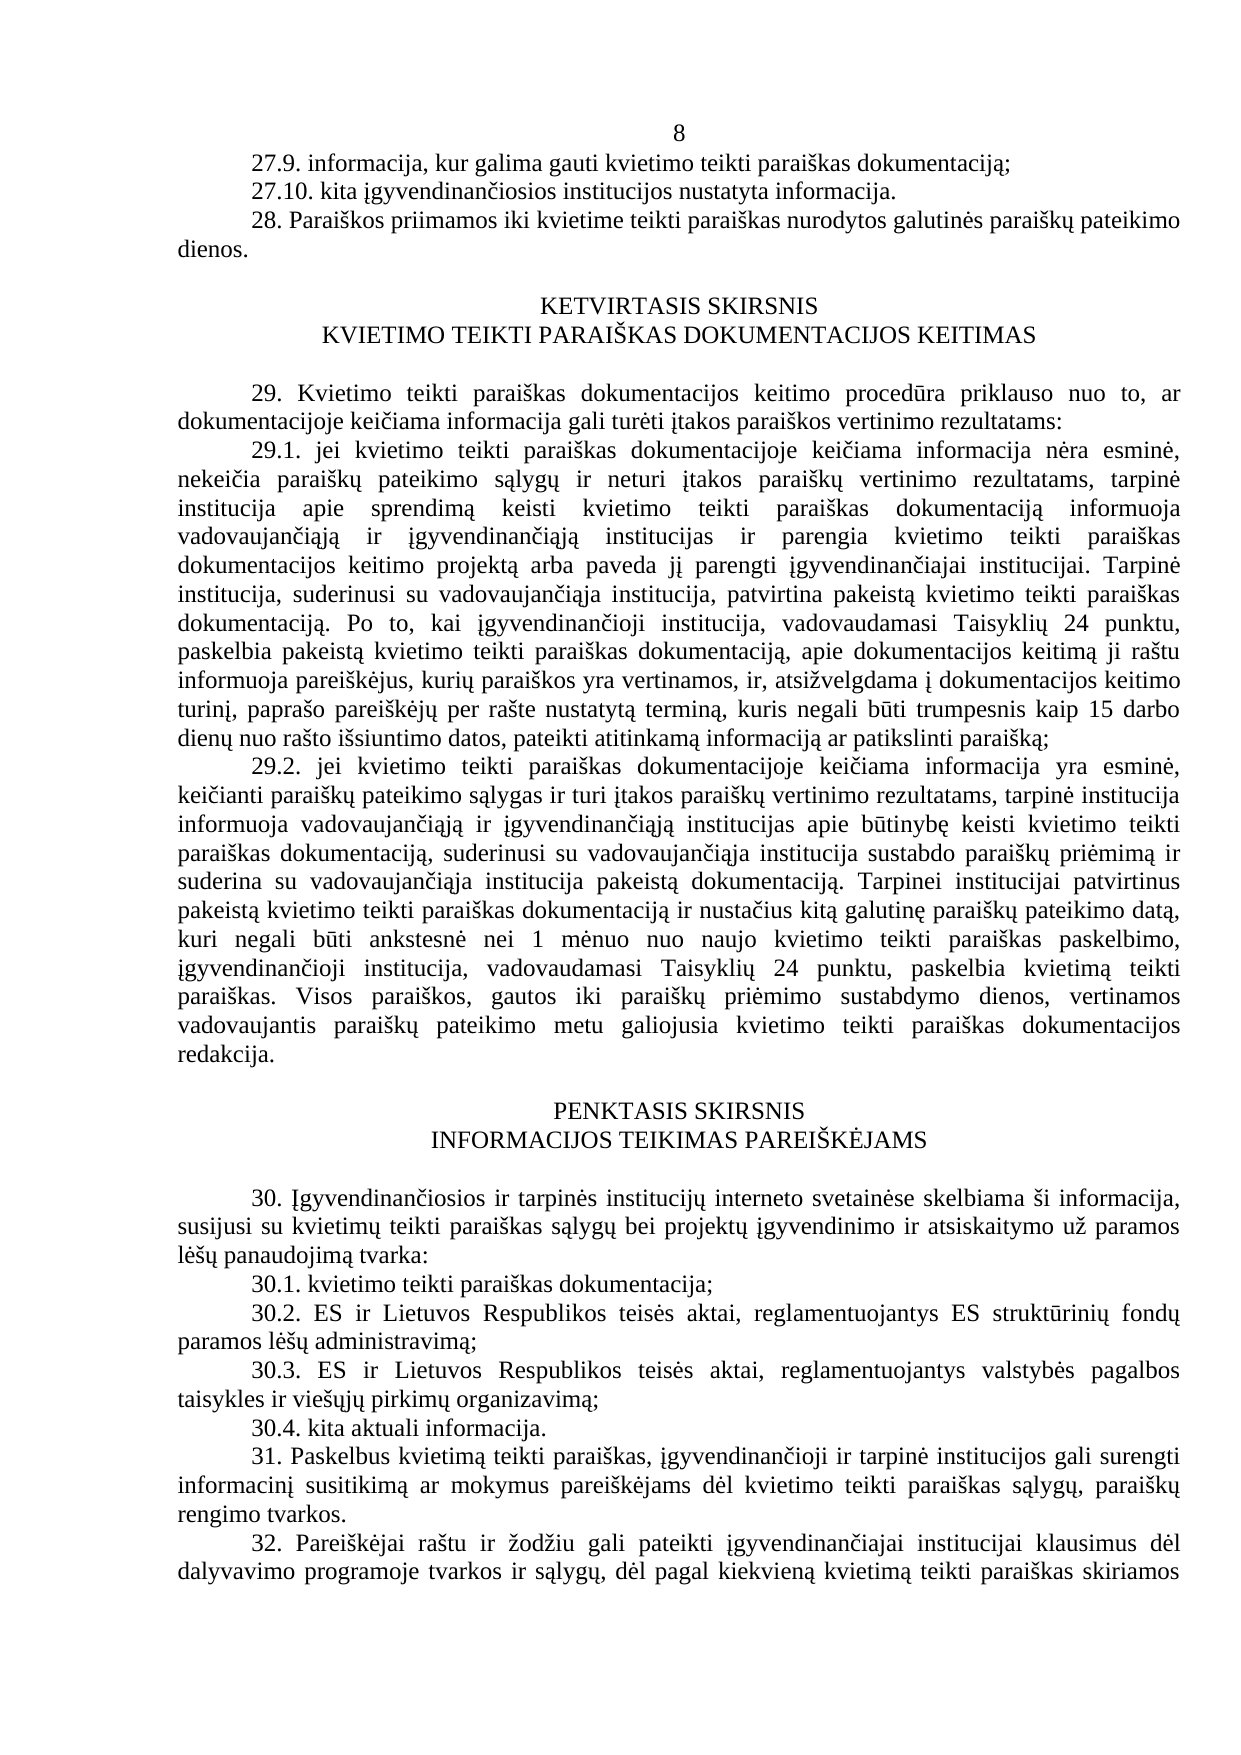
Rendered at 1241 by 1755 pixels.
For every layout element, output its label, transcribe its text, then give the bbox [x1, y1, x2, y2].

text KVIETIMO TEIKTI PARAIŠKAS DOKUMENTACIJOS KEITIMAS [177, 320, 1181, 349]
text 32. Pareiškėjai raštu ir žodžiu gali pateikti įgyvendinančiajai institucijai klausimus dėl dalyvavimo programoje tvarkos ir sąlygų, dėl pagal kiekvieną kvietimą teikti paraiškas skiriamos [177, 1528, 1181, 1585]
text 27.10. kita įgyvendinančiosios institucijos nustatyta informacija. [177, 176, 1181, 205]
text PENKTASIS SKIRSNIS [177, 1096, 1181, 1125]
text KETVIRTASIS SKIRSNIS [177, 291, 1181, 320]
text 30.2. ES ir Lietuvos Respublikos teisės aktai, reglamentuojantys ES struktūrinių fondų paramos lėšų administravimą; [177, 1298, 1181, 1355]
text INFORMACIJOS TEIKIMAS PAREIŠKĖJAMS [177, 1125, 1181, 1154]
text 28. Paraiškos priimamos iki kvietime teikti paraiškas nurodytos galutinės paraiškų pateikimo dienos. [177, 205, 1181, 263]
text 29.1. jei kvietimo teikti paraiškas dokumentacijoje keičiama informacija nėra esminė, nekeičia paraiškų pateikimo sąlygų ir neturi įtakos paraiškų vertinimo rezultatams, tarpinė institucija apie sprendimą keisti kvietimo teikti paraiškas dokumentaciją informuoja vadovaujančiąją ir įgyvendinančiąją institucijas ir parengia kvietimo teikti paraiškas dokumentacijos keitimo projektą arba paveda jį parengti įgyvendinančiajai institucijai. Tarpinė institucija, suderinusi su vadovaujančiąja institucija, patvirtina pakeistą kvietimo teikti paraiškas dokumentaciją. Po to, kai įgyvendinančioji institucija, vadovaudamasi Taisyklių 24 punktu, paskelbia pakeistą kvietimo teikti paraiškas dokumentaciją, apie dokumentacijos keitimą ji raštu informuoja pareiškėjus, kurių paraiškos yra vertinamos, ir, atsižvelgdama į dokumentacijos keitimo turinį, paprašo pareiškėjų per rašte nustatytą terminą, kuris negali būti trumpesnis kaip 15 darbo dienų nuo rašto išsiuntimo datos, pateikti atitinkamą informaciją ar patikslinti paraišką; [177, 435, 1181, 751]
text 30.1. kvietimo teikti paraiškas dokumentacija; [177, 1269, 1181, 1298]
text 27.9. informacija, kur galima gauti kvietimo teikti paraiškas dokumentaciją; [177, 148, 1181, 176]
text 30.4. kita aktuali informacija. [177, 1413, 1181, 1441]
text 29.2. jei kvietimo teikti paraiškas dokumentacijoje keičiama informacija yra esminė, keičianti paraiškų pateikimo sąlygas ir turi įtakos paraiškų vertinimo rezultatams, tarpinė institucija informuoja vadovaujančiąją ir įgyvendinančiąją institucijas apie būtinybę keisti kvietimo teikti paraiškas dokumentaciją, suderinusi su vadovaujančiąja institucija sustabdo paraiškų priėmimą ir suderina su vadovaujančiąja institucija pakeistą dokumentaciją. Tarpinei institucijai patvirtinus pakeistą kvietimo teikti paraiškas dokumentaciją ir nustačius kitą galutinę paraiškų pateikimo datą, kuri negali būti ankstesnė nei 1 mėnuo nuo naujo kvietimo teikti paraiškas paskelbimo, įgyvendinančioji institucija, vadovaudamasi Taisyklių 24 punktu, paskelbia kvietimą teikti paraiškas. Visos paraiškos, gautos iki paraiškų priėmimo sustabdymo dienos, vertinamos vadovaujantis paraiškų pateikimo metu galiojusia kvietimo teikti paraiškas dokumentacijos redakcija. [177, 751, 1181, 1068]
text 30. Įgyvendinančiosios ir tarpinės institucijų interneto svetainėse skelbiama ši informacija, susijusi su kvietimų teikti paraiškas sąlygų bei projektų įgyvendinimo ir atsiskaitymo už paramos lėšų panaudojimą tvarka: [177, 1183, 1181, 1269]
text 29. Kvietimo teikti paraiškas dokumentacijos keitimo procedūra priklauso nuo to, ar dokumentacijoje keičiama informacija gali turėti įtakos paraiškos vertinimo rezultatams: [177, 378, 1181, 435]
text 30.3. ES ir Lietuvos Respublikos teisės aktai, reglamentuojantys valstybės pagalbos taisykles ir viešųjų pirkimų organizavimą; [177, 1355, 1181, 1413]
text 31. Paskelbus kvietimą teikti paraiškas, įgyvendinančioji ir tarpinė institucijos gali surengti informacinį susitikimą ar mokymus pareiškėjams dėl kvietimo teikti paraiškas sąlygų, paraiškų rengimo tvarkos. [177, 1441, 1181, 1528]
